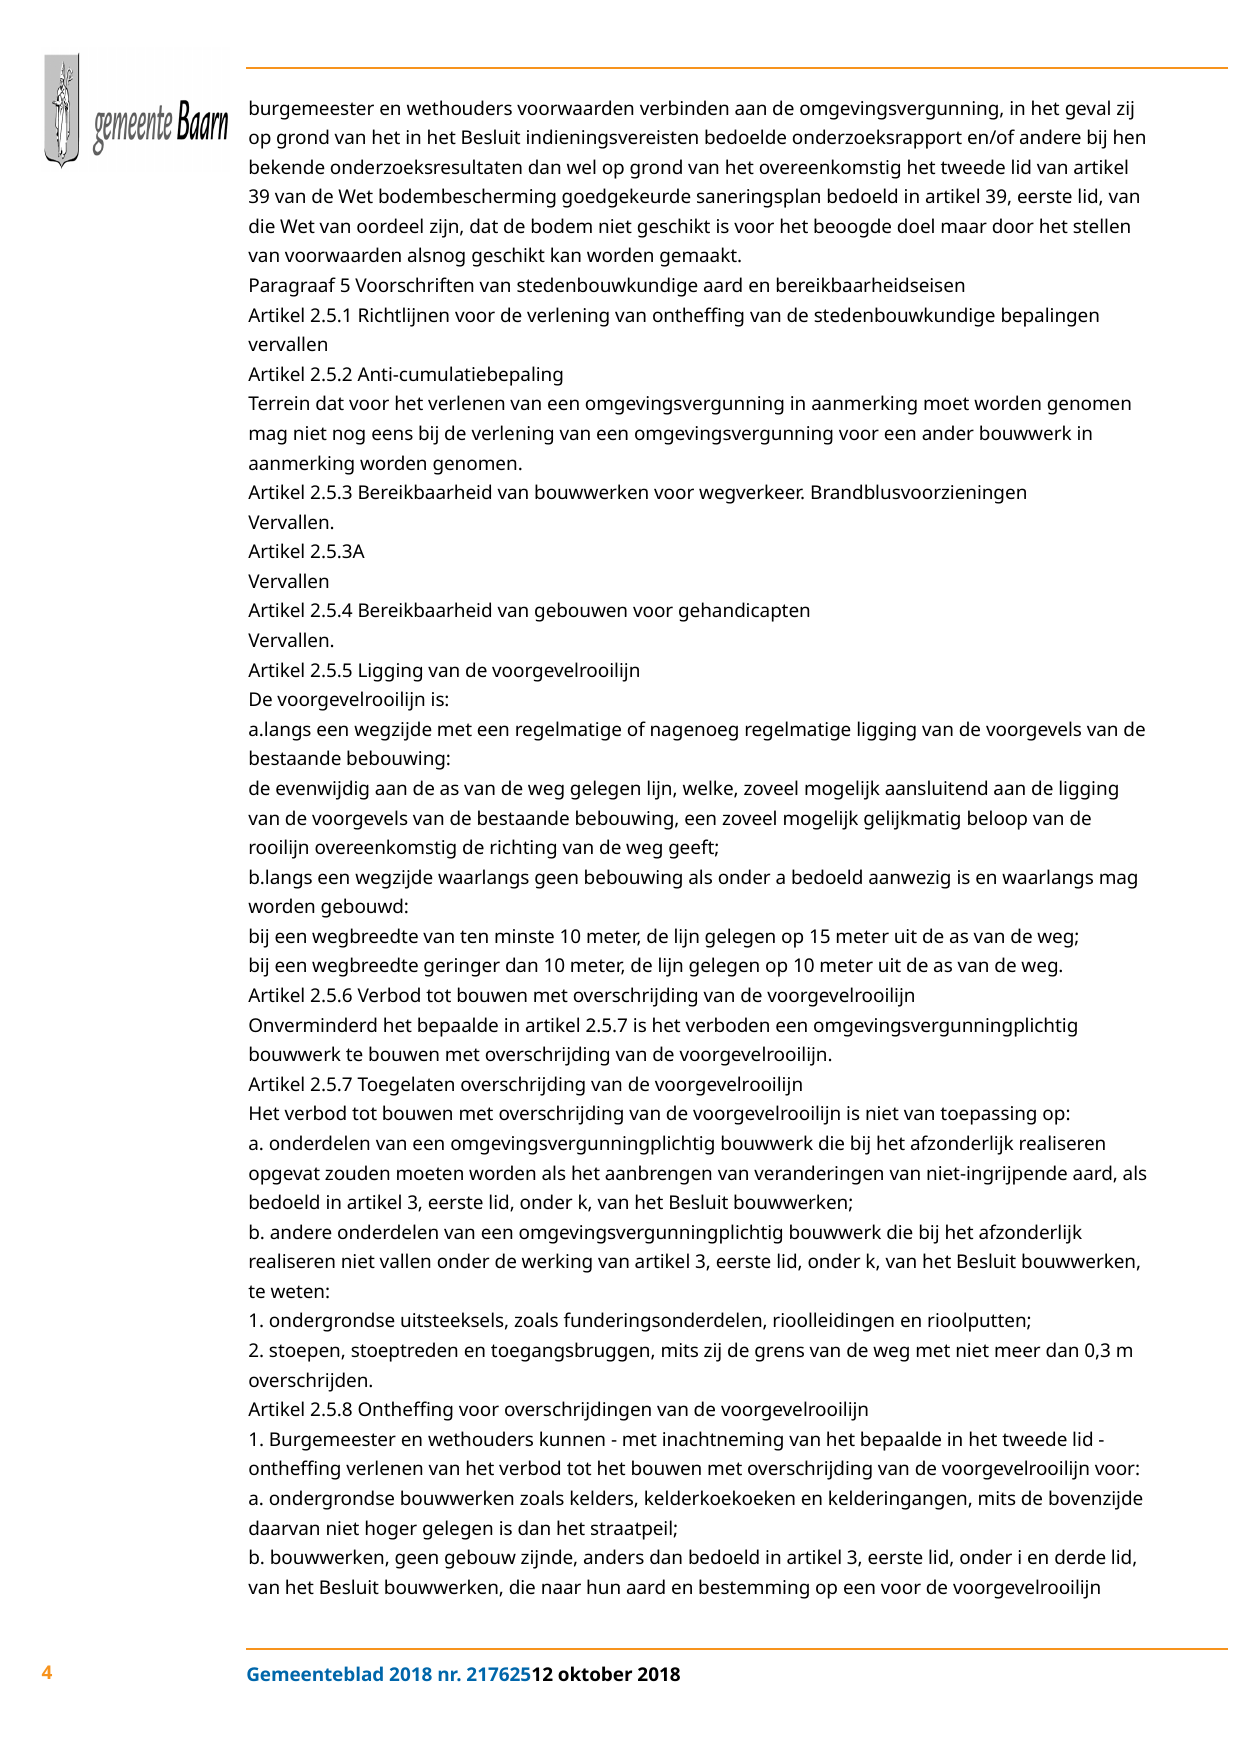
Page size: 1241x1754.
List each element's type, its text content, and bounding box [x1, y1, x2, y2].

text Artikel 2.5.2 Anti-cumulatiebepaling [248, 361, 1152, 387]
text Artikel 2.5.7 Toegelaten overschrijding van de voorgevelrooilijn [248, 1071, 1152, 1097]
text 1. ondergrondse uitsteeksels, zoals funderingsonderdelen, rioolleidingen en rioolputten; [248, 1308, 1152, 1333]
text a. ondergrondse bouwwerken zoals kelders, kelderkoekoeken en kelderingangen, mits de bovenzijde daarvan niet hoger gelegen is dan het straatpeil; [248, 1485, 1152, 1541]
text Vervallen [248, 568, 1152, 594]
text a. onderdelen van een omgevingsvergunningplichtig bouwwerk die bij het afzonderlijk realiseren opgevat zouden moeten worden als het aanbrengen van veranderingen van niet-ingrijpende aard, als bedoeld in artikel 3, eerste lid, onder k, van het Besluit bouwwerken; [248, 1130, 1152, 1215]
text De voorgevelrooilijn is: [248, 686, 1152, 712]
text b. bouwwerken, geen gebouw zijnde, anders dan bedoeld in artikel 3, eerste lid, onder i en derde lid, van het Besluit bouwwerken, die naar hun aard en bestemming op een voor de voorgevelrooilijn [248, 1544, 1152, 1600]
text bij een wegbreedte geringer dan 10 meter, de lijn gelegen op 10 meter uit de as van de weg. [248, 953, 1152, 978]
text Artikel 2.5.3 Bereikbaarheid van bouwwerken voor wegverkeer. Brandblusvoorzieningen [248, 479, 1152, 505]
text Artikel 2.5.1 Richtlijnen voor de verlening van ontheffing van de stedenbouwkundige bepalingen [248, 302, 1152, 328]
text a.langs een wegzijde met een regelmatige of nagenoeg regelmatige ligging van de voorgevels van de bestaande bebouwing: [248, 716, 1152, 771]
text b.langs een wegzijde waarlangs geen bebouwing als onder a bedoeld aanwezig is en waarlangs mag worden gebouwd: [248, 864, 1152, 919]
text Vervallen. [248, 627, 1152, 653]
text Paragraaf 5 Voorschriften van stedenbouwkundige aard en bereikbaarheidseisen [248, 272, 1152, 298]
text Onverminderd het bepaalde in artikel 2.5.7 is het verboden een omgevingsvergunningplichtig bouwwerk te bouwen met overschrijding van de voorgevelrooilijn. [248, 1012, 1152, 1067]
text Artikel 2.5.5 Ligging van de voorgevelrooilijn [248, 657, 1152, 683]
text Artikel 2.5.3A [248, 538, 1152, 564]
text Artikel 2.5.4 Bereikbaarheid van gebouwen voor gehandicapten [248, 598, 1152, 623]
text Vervallen. [248, 509, 1152, 535]
text vervallen [248, 331, 1152, 357]
text b. andere onderdelen van een omgevingsvergunningplichtig bouwwerk die bij het afzonderlijk realiseren niet vallen onder de werking van artikel 3, eerste lid, onder k, van het Besluit bouwwerken, te weten: [248, 1219, 1152, 1304]
text de evenwijdig aan de as van de weg gelegen lijn, welke, zoveel mogelijk aansluitend aan de ligging van de voorgevels van de bestaande bebouwing, een zoveel mogelijk gelijkmatig beloop van de rooilijn overeenkomstig de richting van de weg geeft; [248, 775, 1152, 860]
text Het verbod tot bouwen met overschrijding van de voorgevelrooilijn is niet van toepassing op: [248, 1101, 1152, 1126]
text Artikel 2.5.6 Verbod tot bouwen met overschrijding van de voorgevelrooilijn [248, 982, 1152, 1008]
picture [41, 47, 231, 172]
text 1. Burgemeester en wethouders kunnen - met inachtneming van het bepaalde in het tweede lid - ontheffing verlenen van het verbod tot het bouwen met overschrijding van de voorgevelrooilijn voor: [248, 1426, 1152, 1481]
text Artikel 2.5.8 Ontheffing voor overschrijdingen van de voorgevelrooilijn [248, 1396, 1152, 1422]
text Terrein dat voor het verlenen van een omgevingsvergunning in aanmerking moet worden genomen mag niet nog eens bij de verlening van een omgevingsvergunning voor een ander bouwwerk in aanmerking worden genomen. [248, 391, 1152, 476]
text bij een wegbreedte van ten minste 10 meter, de lijn gelegen op 15 meter uit de as van de weg; [248, 923, 1152, 949]
text 2. stoepen, stoeptreden en toegangsbruggen, mits zij de grens van de weg met niet meer dan 0,3 m overschrijden. [248, 1337, 1152, 1393]
text burgemeester en wethouders voorwaarden verbinden aan de omgevingsvergunning, in het geval zij op grond van het in het Besluit indieningsvereisten bedoelde onderzoeksrapport en/of andere bij hen bekende onderzoeksresultaten dan wel op grond van het overeenkomstig het tweede lid van artikel 39 van de Wet bodembescherming goedgekeurde saneringsplan bedoeld in artikel 39, eerste lid, van die Wet van oordeel zijn, dat de bodem niet geschikt is voor het beoogde doel maar door het stellen van voorwaarden alsnog geschikt kan worden gemaakt. [248, 95, 1152, 268]
